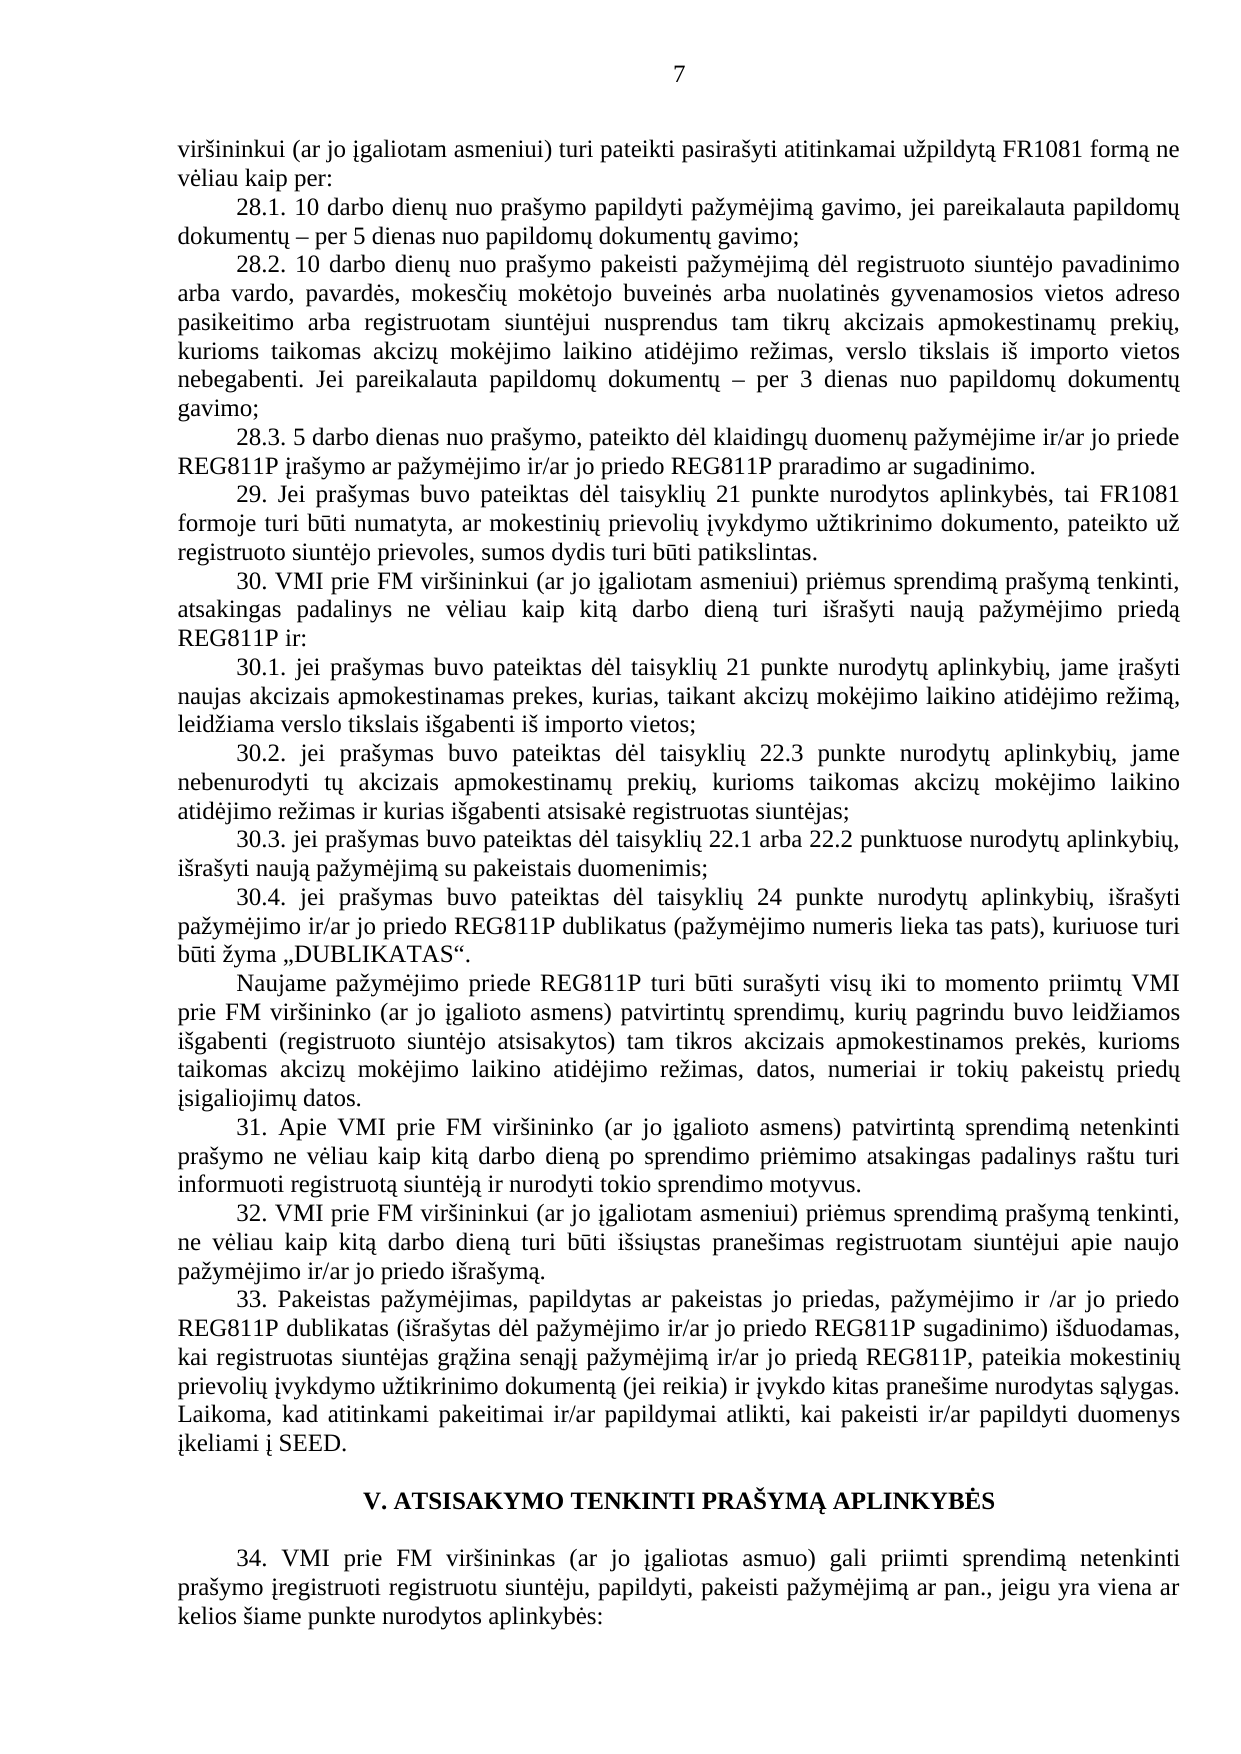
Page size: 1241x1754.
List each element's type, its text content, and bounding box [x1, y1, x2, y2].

text 28.3. 5 darbo dienas nuo prašymo, pateikto dėl klaidingų duomenų pažymėjime ir/ar jo priede REG811P įrašymo ar pažymėjimo ir/ar jo priedo REG811P praradimo ar sugadinimo. [177, 422, 1181, 479]
text Naujame pažymėjimo priede REG811P turi būti surašyti visų iki to momento priimtų VMI prie FM viršininko (ar jo įgalioto asmens) patvirtintų sprendimų, kurių pagrindu buvo leidžiamos išgabenti (registruoto siuntėjo atsisakytos) tam tikros akcizais apmokestinamos prekės, kurioms taikomas akcizų mokėjimo laikino atidėjimo režimas, datos, numeriai ir tokių pakeistų priedų įsigaliojimų datos. [177, 968, 1181, 1112]
text 33. Pakeistas pažymėjimas, papildytas ar pakeistas jo priedas, pažymėjimo ir /ar jo priedo REG811P dublikatas (išrašytas dėl pažymėjimo ir/ar jo priedo REG811P sugadinimo) išduodamas, kai registruotas siuntėjas grąžina senąjį pažymėjimą ir/ar jo priedą REG811P, pateikia mokestinių prievolių įvykdymo užtikrinimo dokumentą (jei reikia) ir įvykdo kitas pranešime nurodytas sąlygas. Laikoma, kad atitinkami pakeitimai ir/ar papildymai atlikti, kai pakeisti ir/ar papildyti duomenys įkeliami į SEED. [177, 1284, 1181, 1457]
text 29. Jei prašymas buvo pateiktas dėl taisyklių 21 punkte nurodytos aplinkybės, tai FR1081 formoje turi būti numatyta, ar mokestinių prievolių įvykdymo užtikrinimo dokumento, pateikto už registruoto siuntėjo prievoles, sumos dydis turi būti patikslintas. [177, 479, 1181, 566]
text 34. VMI prie FM viršininkas (ar jo įgaliotas asmuo) gali priimti sprendimą netenkinti prašymo įregistruoti registruotu siuntėju, papildyti, pakeisti pažymėjimą ar pan., jeigu yra viena ar kelios šiame punkte nurodytos aplinkybės: [177, 1543, 1181, 1629]
text 30.3. jei prašymas buvo pateiktas dėl taisyklių 22.1 arba 22.2 punktuose nurodytų aplinkybių, išrašyti naują pažymėjimą su pakeistais duomenimis; [177, 824, 1181, 882]
text 30.1. jei prašymas buvo pateiktas dėl taisyklių 21 punkte nurodytų aplinkybių, jame įrašyti naujas akcizais apmokestinamas prekes, kurias, taikant akcizų mokėjimo laikino atidėjimo režimą, leidžiama verslo tikslais išgabenti iš importo vietos; [177, 652, 1181, 738]
text 31. Apie VMI prie FM viršininko (ar jo įgalioto asmens) patvirtintą sprendimą netenkinti prašymo ne vėliau kaip kitą darbo dieną po sprendimo priėmimo atsakingas padalinys raštu turi informuoti registruotą siuntėją ir nurodyti tokio sprendimo motyvus. [177, 1112, 1181, 1198]
text 30.4. jei prašymas buvo pateiktas dėl taisyklių 24 punkte nurodytų aplinkybių, išrašyti pažymėjimo ir/ar jo priedo REG811P dublikatus (pažymėjimo numeris lieka tas pats), kuriuose turi būti žyma „DUBLIKATAS“. [177, 882, 1181, 968]
text 30.2. jei prašymas buvo pateiktas dėl taisyklių 22.3 punkte nurodytų aplinkybių, jame nebenurodyti tų akcizais apmokestinamų prekių, kurioms taikomas akcizų mokėjimo laikino atidėjimo režimas ir kurias išgabenti atsisakė registruotas siuntėjas; [177, 738, 1181, 824]
text 28.2. 10 darbo dienų nuo prašymo pakeisti pažymėjimą dėl registruoto siuntėjo pavadinimo arba vardo, pavardės, mokesčių mokėtojo buveinės arba nuolatinės gyvenamosios vietos adreso pasikeitimo arba registruotam siuntėjui nusprendus tam tikrų akcizais apmokestinamų prekių, kurioms taikomas akcizų mokėjimo laikino atidėjimo režimas, verslo tikslais iš importo vietos nebegabenti. Jei pareikalauta papildomų dokumentų – per 3 dienas nuo papildomų dokumentų gavimo; [177, 249, 1181, 422]
text viršininkui (ar jo įgaliotam asmeniui) turi pateikti pasirašyti atitinkamai užpildytą FR1081 formą ne vėliau kaip per: [177, 134, 1181, 192]
text V. ATSISAKYMO TENKINTI PRAŠYMĄ APLINKYBĖS [177, 1486, 1181, 1514]
text 30. VMI prie FM viršininkui (ar jo įgaliotam asmeniui) priėmus sprendimą prašymą tenkinti, atsakingas padalinys ne vėliau kaip kitą darbo dieną turi išrašyti naują pažymėjimo priedą REG811P ir: [177, 566, 1181, 652]
text 28.1. 10 darbo dienų nuo prašymo papildyti pažymėjimą gavimo, jei pareikalauta papildomų dokumentų – per 5 dienas nuo papildomų dokumentų gavimo; [177, 192, 1181, 249]
text 32. VMI prie FM viršininkui (ar jo įgaliotam asmeniui) priėmus sprendimą prašymą tenkinti, ne vėliau kaip kitą darbo dieną turi būti išsiųstas pranešimas registruotam siuntėjui apie naujo pažymėjimo ir/ar jo priedo išrašymą. [177, 1198, 1181, 1284]
